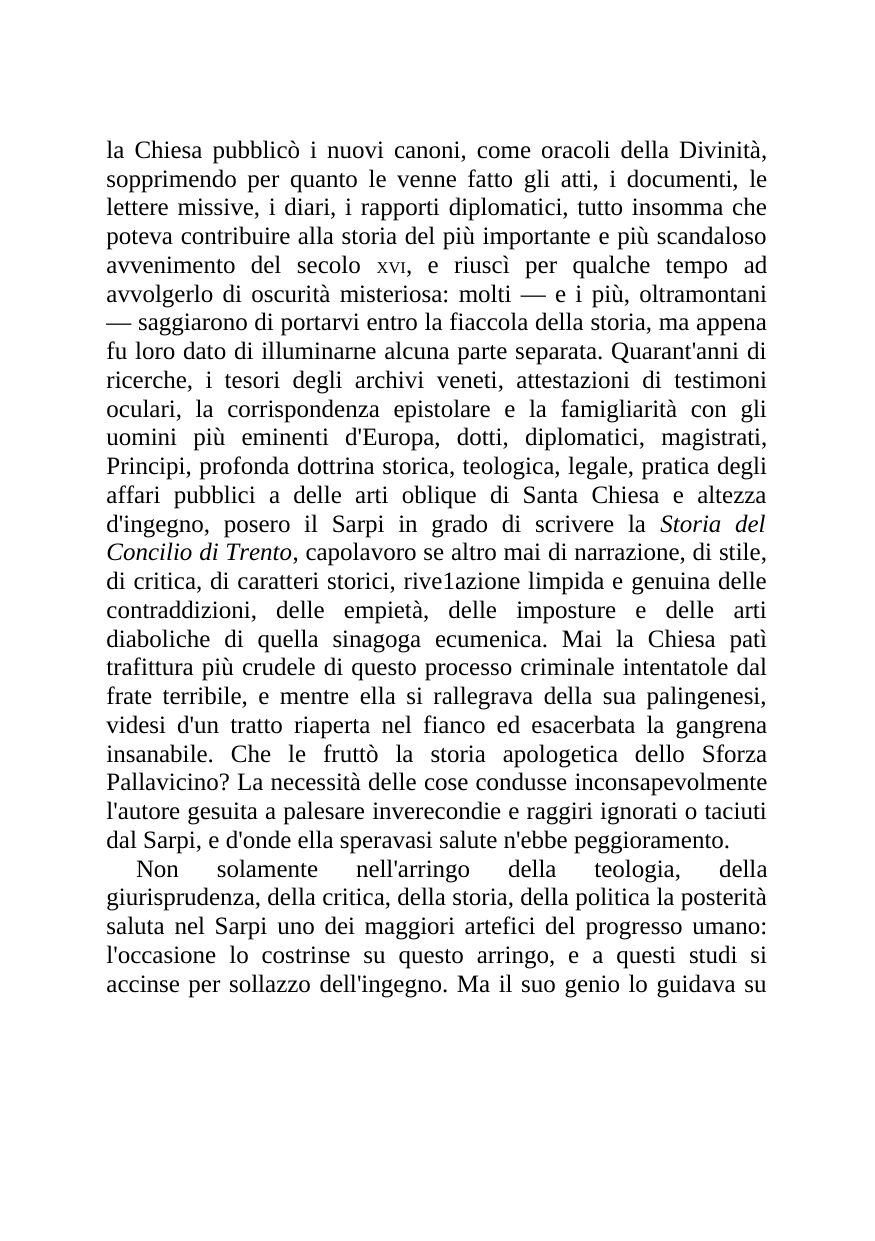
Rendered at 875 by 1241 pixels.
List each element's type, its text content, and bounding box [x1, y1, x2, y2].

text Non solamente nell'arringo della teologia, della giurisprudenza, della critica, della storia, della politica la posterità saluta nel Sarpi uno dei maggiori artefici del progresso umano: l'occasione lo costrinse su questo arringo, e a questi studi si accinse per sollazzo dell'ingegno. Ma il suo genio lo guidava su [106, 854, 768, 997]
text la Chiesa pubblicò i nuovi canoni, come oracoli della Divinità, sopprimendo per quanto le venne fatto gli atti, i documenti, le lettere missive, i diari, i rapporti diplomatici, tutto insomma che poteva contribuire alla storia del più importante e più scandaloso avvenimento del secolo xvi, e riuscì per qualche tempo ad avvolgerlo di oscurità misteriosa: molti — e i più, oltramontani — saggiarono di portarvi entro la fiaccola della storia, ma appena fu loro dato di illuminarne alcuna parte separata. Quarant'anni di ricerche, i tesori degli archivi veneti, attestazioni di testimoni oculari, la corrispondenza epistolare e la famigliarità con gli uomini più eminenti d'Europa, dotti, diplomatici, magistrati, Principi, profonda dottrina storica, teologica, legale, pratica degli affari pubblici a delle arti oblique di Santa Chiesa e altezza d'ingegno, posero il Sarpi in grado di scrivere la Storia del Concilio di Trento, capolavoro se altro mai di narrazione, di stile, di critica, di caratteri storici, rive1azione limpida e genuina delle contraddizioni, delle empietà, delle imposture e delle arti diaboliche di quella sinagoga ecumenica. Mai la Chiesa patì trafittura più crudele di questo processo criminale intentatole dal frate terribile, e mentre ella si rallegrava della sua palingenesi, videsi d'un tratto riaperta nel fianco ed esacerbata la gangrena insanabile. Che le fruttò la storia apologetica dello Sforza Pallavicino? La necessità delle cose condusse inconsapevolmente l'autore gesuita a palesare inverecondie e raggiri ignorati o taciuti dal Sarpi, e d'onde ella speravasi salute n'ebbe peggioramento. [106, 135, 768, 854]
